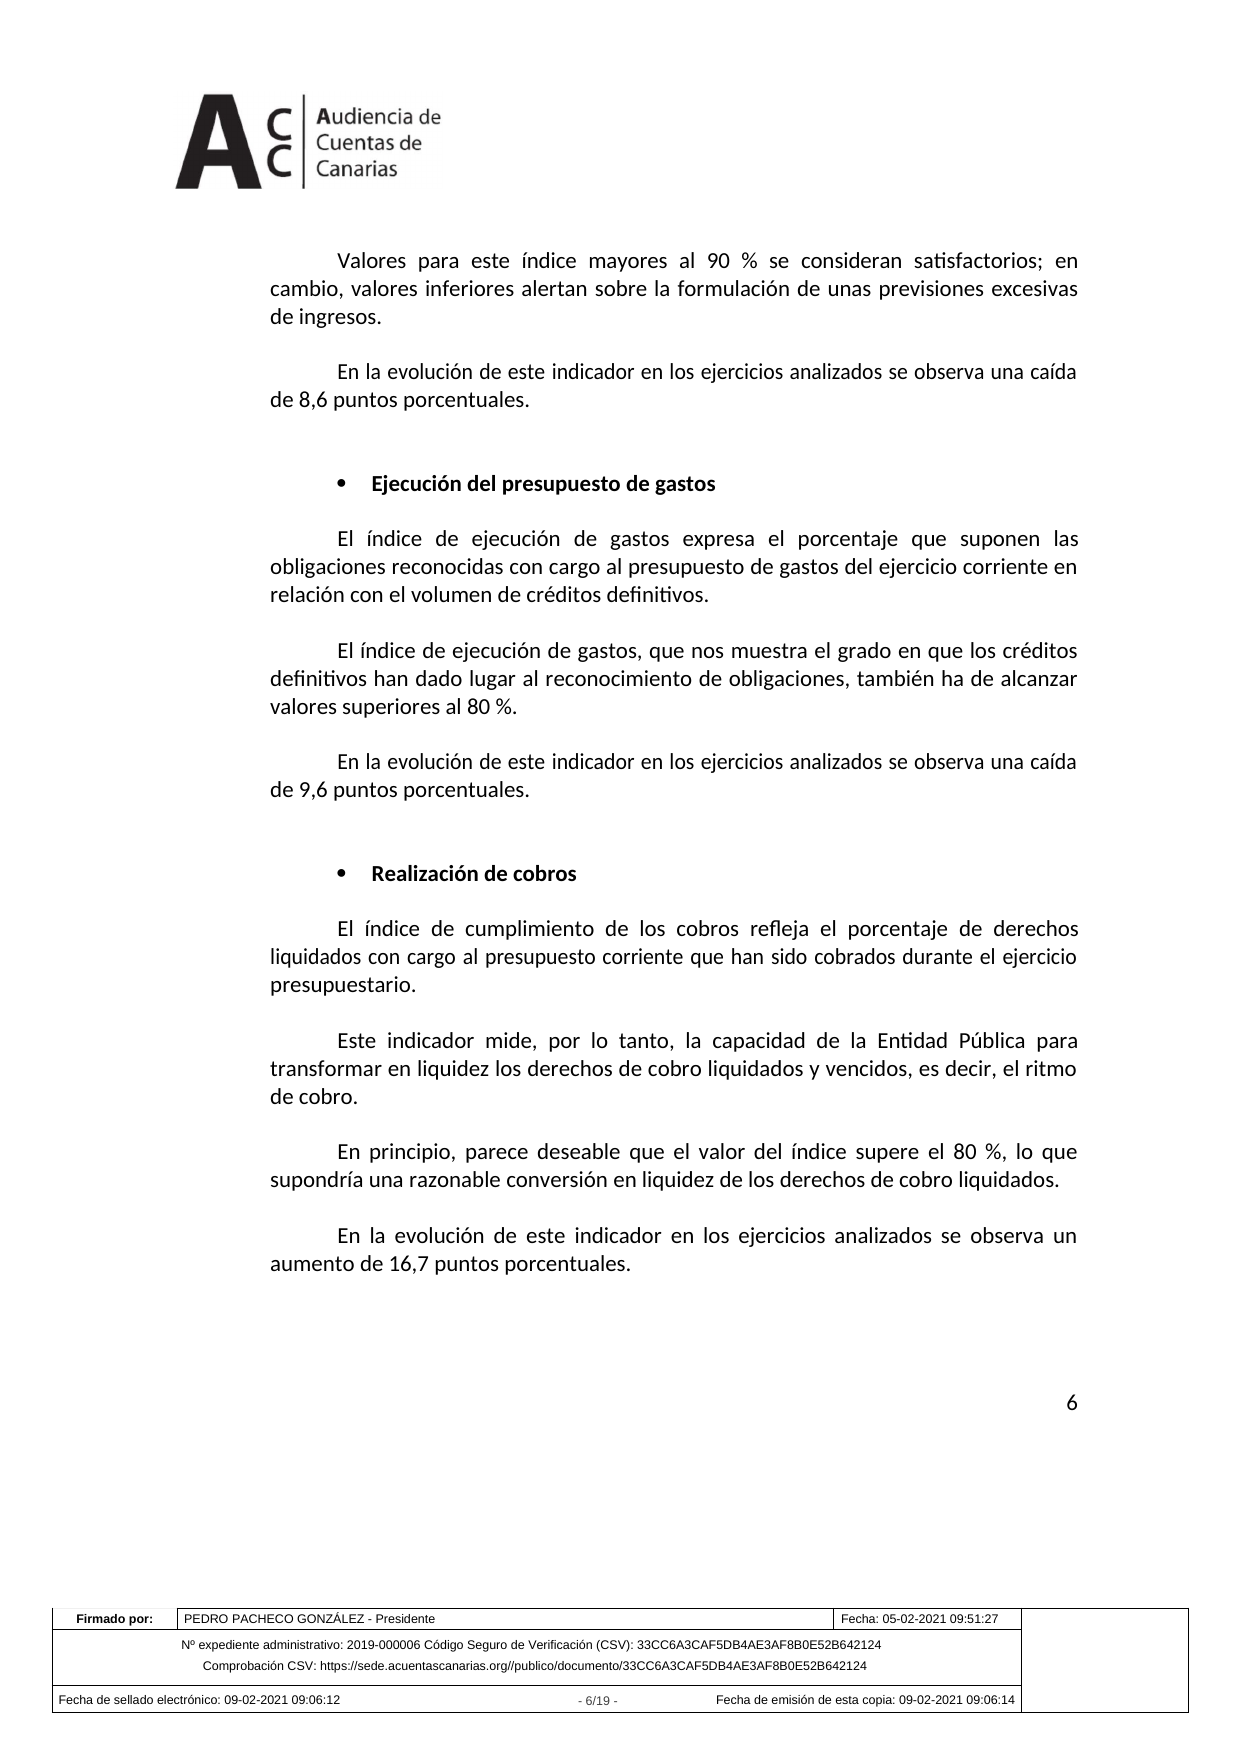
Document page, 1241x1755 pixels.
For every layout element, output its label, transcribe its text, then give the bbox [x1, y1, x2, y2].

text En principio, parece deseable que el valor del índice supere el 80 %, lo que supondría una razonable conversión en liquidez de los derechos de cobro liquidados. [270, 1137, 1079, 1193]
list Realización de cobros [337, 859, 1201, 887]
text Este indicador mide, por lo tanto, la capacidad de la Entidad Pública para transformar en liquidez los derechos de cobro liquidados y vencidos, es decir, el ritmo de cobro. [270, 1026, 1079, 1110]
text El índice de ejecución de gastos expresa el porcentaje que suponen las obligaciones reconocidas con cargo al presupuesto de gastos del ejercicio corriente en relación con el volumen de créditos definitivos. [270, 524, 1079, 608]
text El índice de cumplimiento de los cobros refleja el porcentaje de derechos liquidados con cargo al presupuesto corriente que han sido cobrados durante el ejercicio presupuestario. [270, 914, 1079, 998]
text En la evolución de este indicador en los ejercicios analizados se observa un aumento de 16,7 puntos porcentuales. [270, 1221, 1079, 1277]
list Ejecución del presupuesto de gastos [337, 469, 1201, 497]
text Valores para este índice mayores al 90 % se consideran satisfactorios; en cambio, valores inferiores alertan sobre la formulación de unas previsiones excesivas de ingresos. [270, 246, 1079, 330]
text En la evolución de este indicador en los ejercicios analizados se observa una caída de 8,6 puntos porcentuales. [270, 357, 1079, 413]
text En la evolución de este indicador en los ejercicios analizados se observa una caída de 9,6 puntos porcentuales. [270, 747, 1079, 803]
text El índice de ejecución de gastos, que nos muestra el grado en que los créditos definitivos han dado lugar al reconocimiento de obligaciones, también ha de alcanzar valores superiores al 80 %. [270, 636, 1079, 720]
